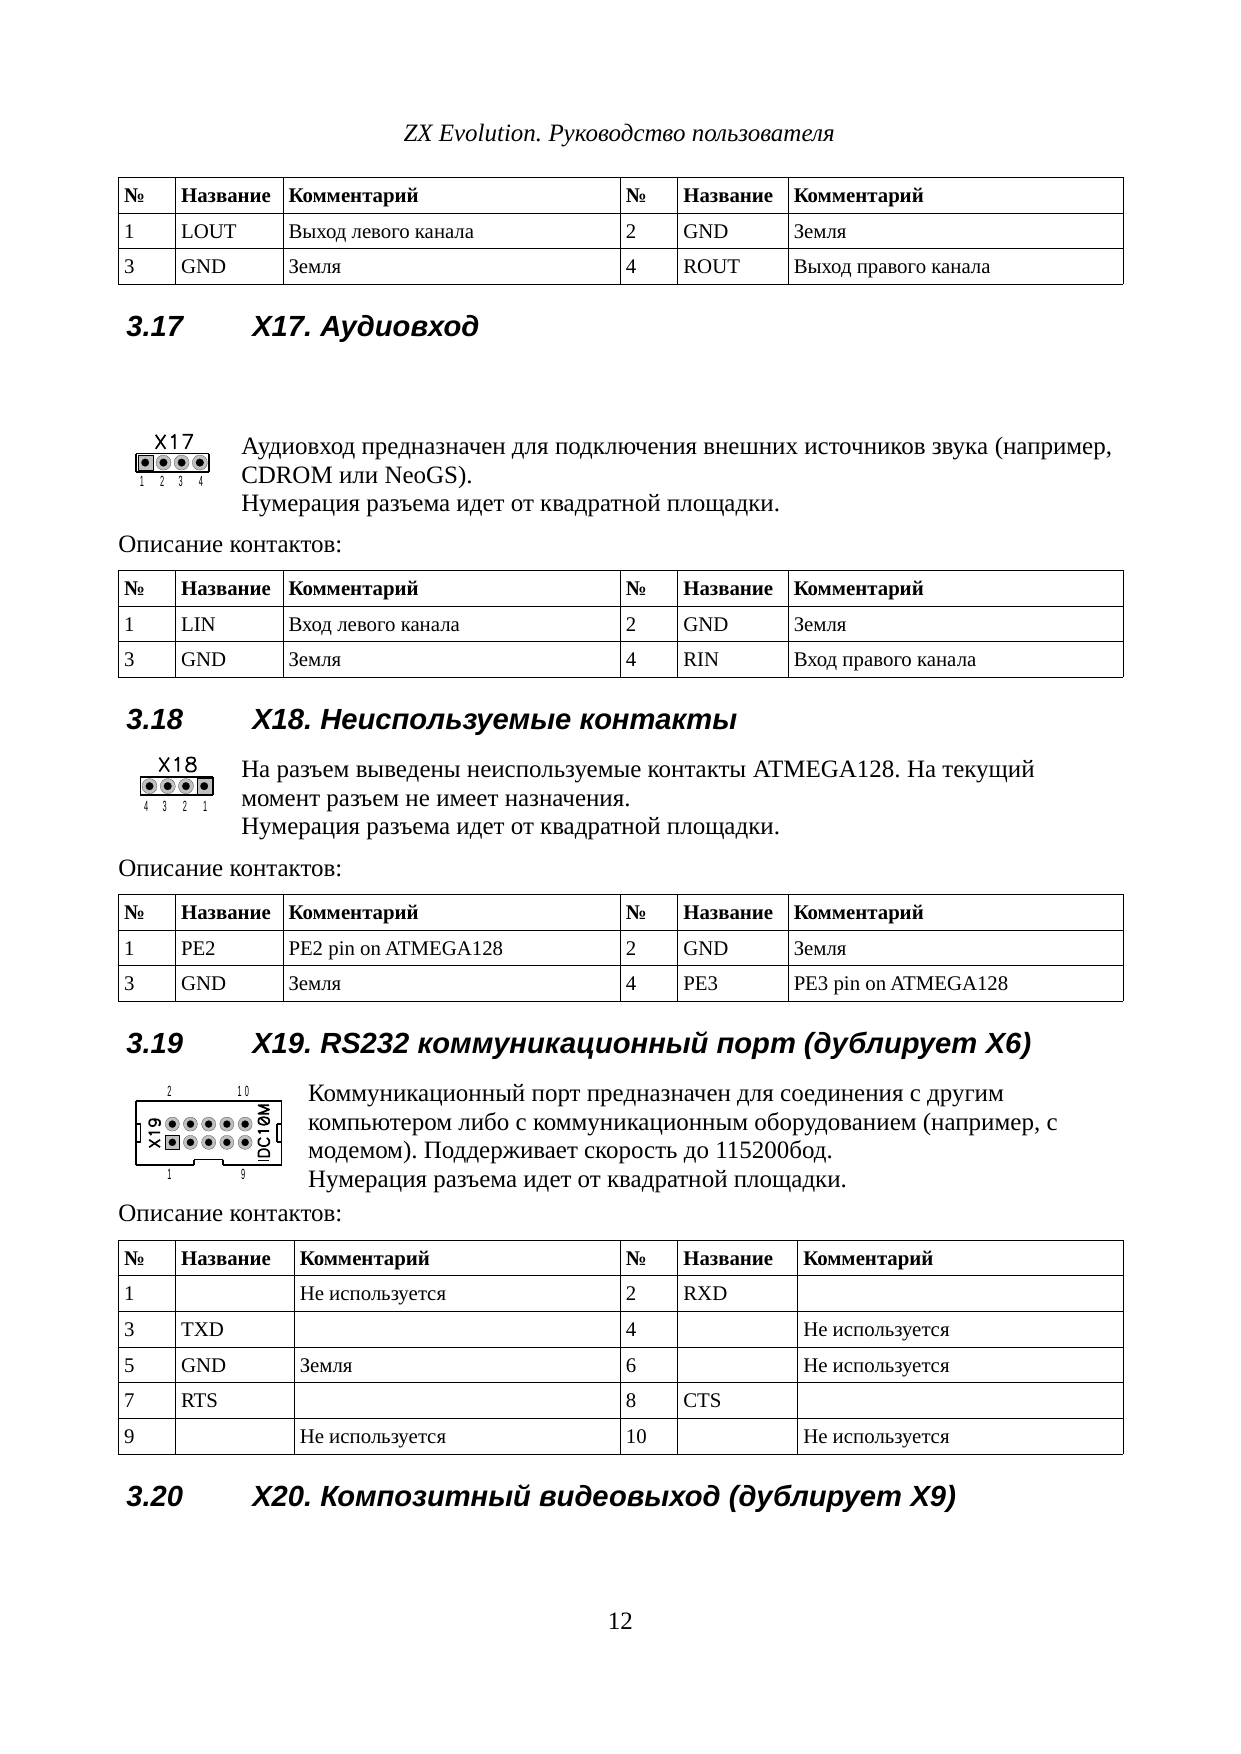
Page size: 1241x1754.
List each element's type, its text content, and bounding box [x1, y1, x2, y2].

table_cell 4 [621, 966, 677, 1001]
table_header [118, 425, 235, 529]
table_cell 1 [119, 214, 175, 248]
table_cell PE2 pin on ATMEGA128 [284, 931, 620, 965]
table_cell 4 [621, 1312, 677, 1347]
table_cell 7 [119, 1383, 175, 1418]
table_header Название [176, 178, 283, 213]
table_header Комментарий [789, 178, 1123, 213]
table_cell Не используется [295, 1276, 620, 1311]
table_cell GND [176, 249, 283, 284]
table_header Комментарий [789, 571, 1123, 606]
table_cell 2 [621, 214, 677, 248]
table_header № [621, 571, 677, 606]
table_cell 5 [119, 1348, 175, 1382]
table_header [118, 748, 235, 853]
text Описание контактов: [118, 529, 1122, 558]
table_cell GND [176, 966, 283, 1001]
table_cell [798, 1383, 1123, 1418]
table_cell 1 [119, 931, 175, 965]
table_cell Земля [284, 249, 620, 284]
table_cell 4 [621, 642, 677, 677]
table_cell GND [678, 931, 788, 965]
table_cell 3 [119, 1312, 175, 1347]
table_cell 10 [621, 1419, 677, 1453]
table_cell Земля [284, 642, 620, 677]
table_cell 2 [621, 1276, 677, 1311]
table_cell RIN [678, 642, 788, 677]
table_header [118, 1072, 302, 1198]
table_header Коммуникационный порт предназначен для соединения с другим компьютером либо с коммуникационным оборудованием (например, с модемом). Поддерживает скорость до 115200бод. Нумерация разъема идет от квадратной площадки. [302, 1072, 1123, 1198]
table_header № [621, 178, 677, 213]
subtitle X18. Неиспользуемые контакты [118, 702, 1122, 736]
table_cell GND [678, 214, 788, 248]
table_cell Не используется [798, 1419, 1123, 1453]
table_cell [176, 1276, 294, 1311]
table_cell 3 [119, 642, 175, 677]
table_cell Вход правого канала [789, 642, 1123, 677]
table_cell [798, 1276, 1123, 1311]
table_header № [119, 895, 175, 930]
table_cell [678, 1419, 797, 1453]
table_header Аудиовход предназначен для подключения внешних источников звука (например, CDROM или NeoGS). Нумерация разъема идет от квадратной площадки. [235, 425, 1123, 529]
table_cell Не используется [295, 1419, 620, 1453]
table_header Название [176, 571, 283, 606]
table_cell PE3 [678, 966, 788, 1001]
table_cell Земля [284, 966, 620, 1001]
table_header № [621, 1241, 677, 1275]
table_header Комментарий [295, 1241, 620, 1275]
table_header Комментарий [284, 178, 620, 213]
table_header Название [678, 571, 788, 606]
table_cell LIN [176, 607, 283, 641]
table_header № [621, 895, 677, 930]
table_cell 6 [621, 1348, 677, 1382]
subtitle X17. Аудиовход [118, 309, 1122, 343]
table_header Название [678, 178, 788, 213]
table_cell Не используется [798, 1312, 1123, 1347]
table_cell Земля [789, 214, 1123, 248]
table_cell [295, 1383, 620, 1418]
subtitle X20. Композитный видеовыход (дублирует X9) [118, 1479, 1122, 1512]
table_cell 2 [621, 931, 677, 965]
table_cell ROUT [678, 249, 788, 284]
table_header Комментарий [798, 1241, 1123, 1275]
table_cell [678, 1312, 797, 1347]
table_cell [678, 1348, 797, 1382]
table_cell Земля [789, 931, 1123, 965]
table_header Название [678, 1241, 797, 1275]
table_cell PE2 [176, 931, 283, 965]
table_header № [119, 178, 175, 213]
table_cell RTS [176, 1383, 294, 1418]
table_cell PE3 pin on ATMEGA128 [789, 966, 1123, 1001]
table_cell 1 [119, 1276, 175, 1311]
text Описание контактов: [118, 853, 1122, 882]
table_cell GND [176, 1348, 294, 1382]
table_header Название [678, 895, 788, 930]
table_cell Земля [295, 1348, 620, 1382]
table_cell GND [678, 607, 788, 641]
table_cell 9 [119, 1419, 175, 1453]
table_cell 3 [119, 249, 175, 284]
subtitle X19. RS232 коммуникационный порт (дублирует X6) [118, 1026, 1122, 1059]
table_header Название [176, 895, 283, 930]
table_cell Выход правого канала [789, 249, 1123, 284]
table_cell Не используется [798, 1348, 1123, 1382]
table_header № [119, 571, 175, 606]
table_header № [119, 1241, 175, 1275]
table_header Комментарий [284, 895, 620, 930]
table_header Комментарий [789, 895, 1123, 930]
table_cell CTS [678, 1383, 797, 1418]
table_cell 1 [119, 607, 175, 641]
table_cell 4 [621, 249, 677, 284]
table_cell TXD [176, 1312, 294, 1347]
table_header На разъем выведены неиспользуемые контакты ATMEGA128. На текущий момент разъем не имеет назначения. Нумерация разъема идет от квадратной площадки. [235, 748, 1123, 853]
table_cell LOUT [176, 214, 283, 248]
table_header Комментарий [284, 571, 620, 606]
table_cell RXD [678, 1276, 797, 1311]
table_cell 3 [119, 966, 175, 1001]
table_cell Вход левого канала [284, 607, 620, 641]
text Описание контактов: [118, 1198, 1122, 1227]
table_cell GND [176, 642, 283, 677]
table_cell 2 [621, 607, 677, 641]
table_cell [295, 1312, 620, 1347]
table_header Название [176, 1241, 294, 1275]
table_cell Выход левого канала [284, 214, 620, 248]
table_cell 8 [621, 1383, 677, 1418]
table_cell Земля [789, 607, 1123, 641]
table_cell [176, 1419, 294, 1453]
